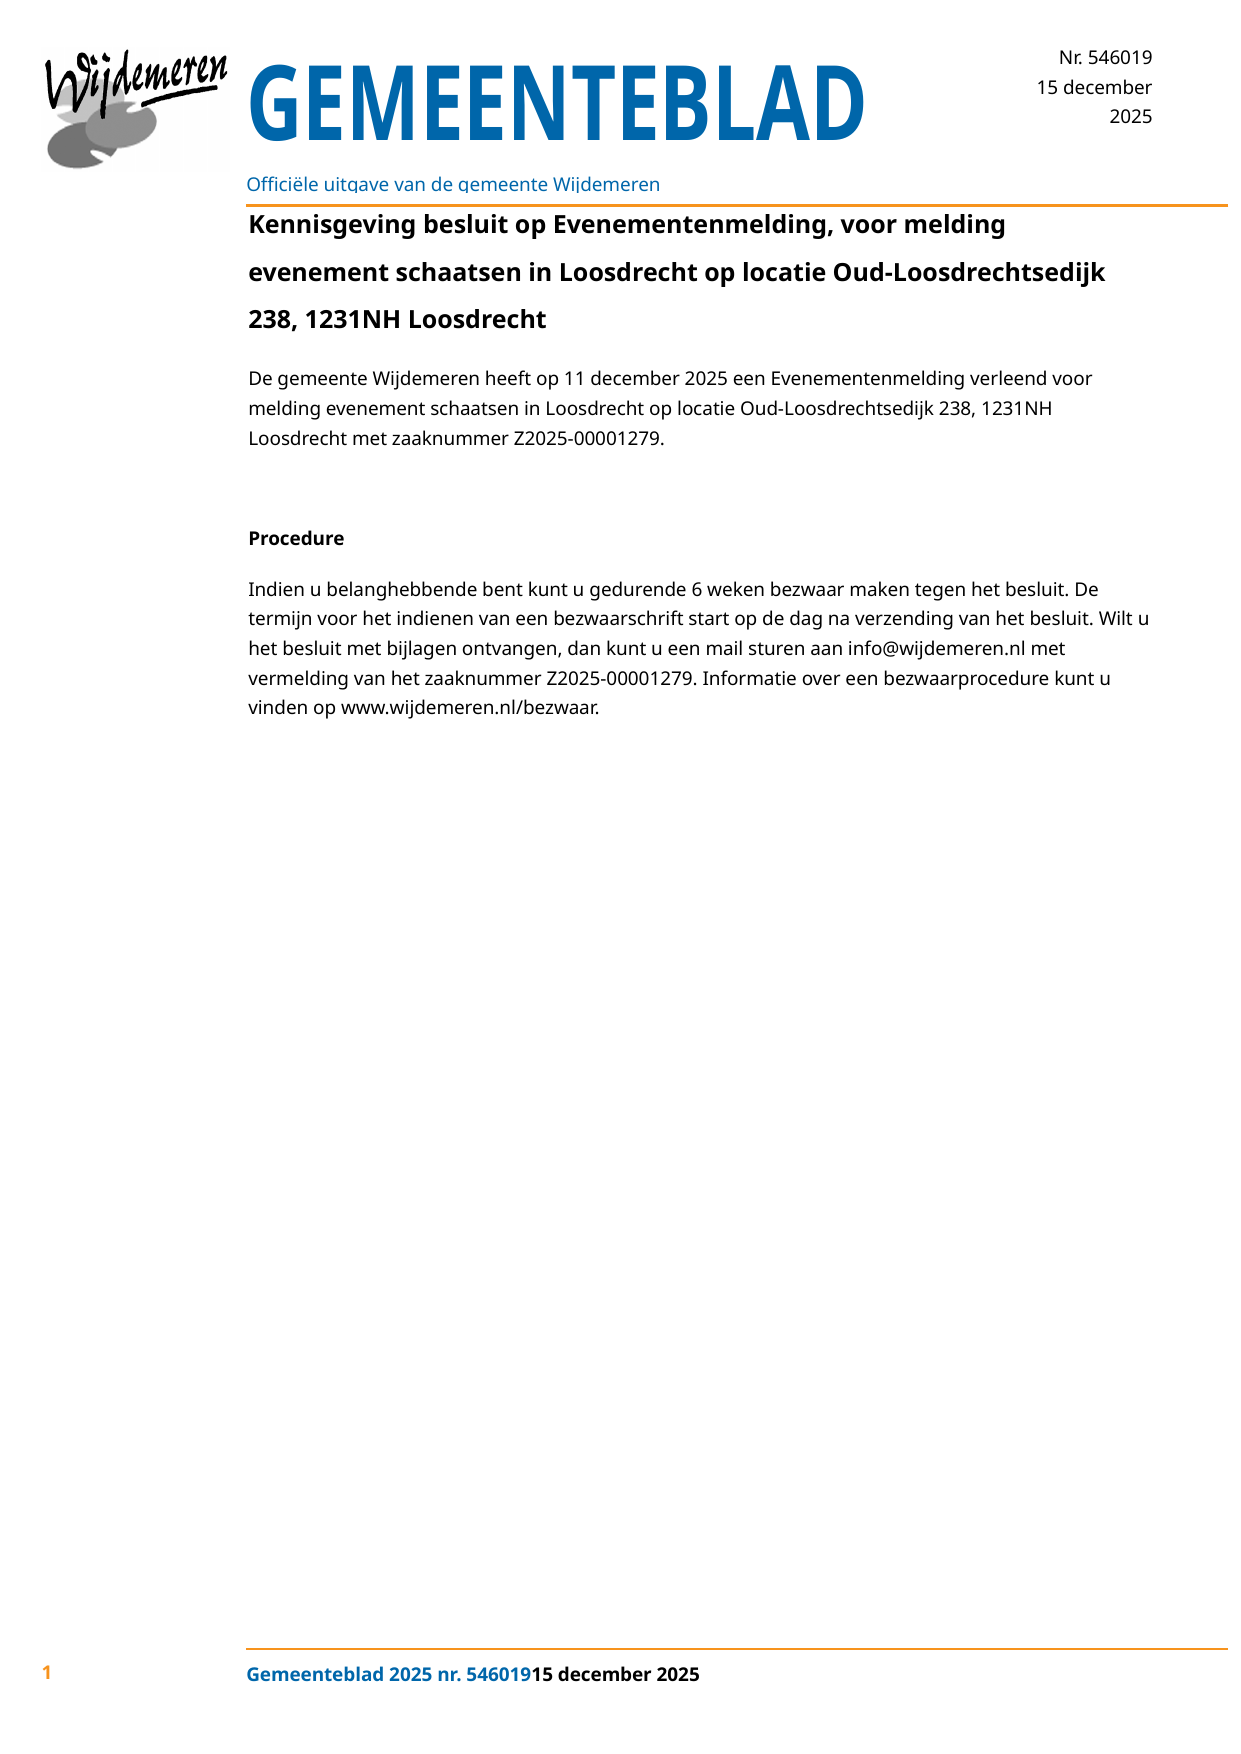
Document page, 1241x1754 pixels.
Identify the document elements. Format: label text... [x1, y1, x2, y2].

text Indien u belanghebbende bent kunt u gedurende 6 weken bezwaar maken tegen het besluit. De termijn voor het indienen van een bezwaarschrift start op de dag na verzending van het besluit. Wilt u het besluit met bijlagen ontvangen, dan kunt u een mail sturen aan info@wijdemeren.nl met vermelding van het zaaknummer Z2025-00001279. Informatie over een bezwaarprocedure kunt u vinden op www.wijdemeren.nl/bezwaar. [248, 576, 1152, 720]
picture [41, 47, 231, 172]
text De gemeente Wijdemeren heeft op 11 december 2025 een Evenementenmelding verleend voor melding evenement schaatsen in Loosdrecht op locatie Oud-Loosdrechtsedijk 238, 1231NH Loosdrecht met zaaknummer Z2025-00001279. [248, 366, 1152, 450]
text Kennisgeving besluit op Evenementenmelding, voor melding evenement schaatsen in Loosdrecht op locatie Oud-Loosdrechtsedijk 238, 1231NH Loosdrecht [248, 207, 1152, 336]
text Procedure [248, 526, 1152, 551]
